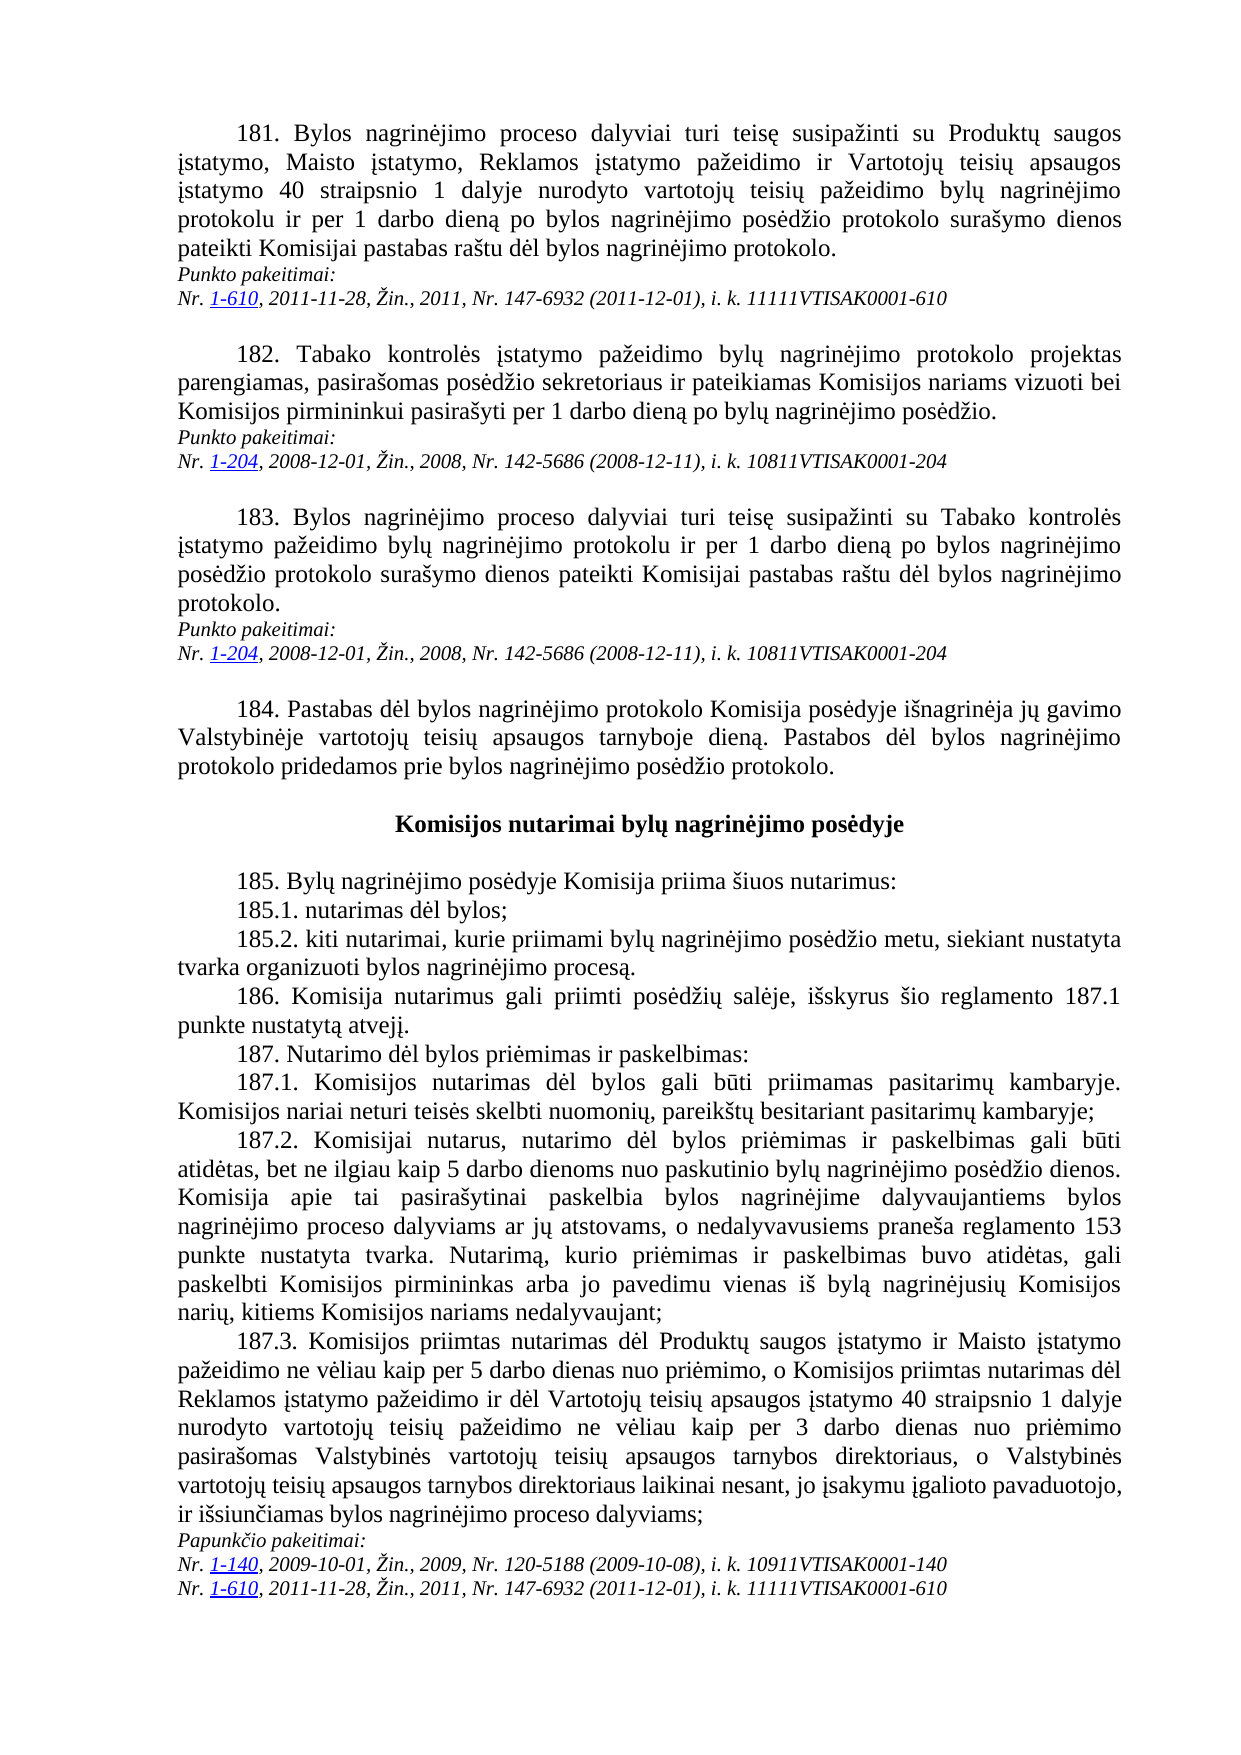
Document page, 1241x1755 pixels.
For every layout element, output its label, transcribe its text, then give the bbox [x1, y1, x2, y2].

text Nr. 1-204, 2008-12-01, Žin., 2008, Nr. 142-5686 (2008-12-11), i. k. 10811VTISAK0001-204 [177, 641, 1122, 665]
text Komisijos nutarimai bylų nagrinėjimo posėdyje [177, 809, 1122, 837]
text Nr. 1-140, 2009-10-01, Žin., 2009, Nr. 120-5188 (2009-10-08), i. k. 10911VTISAK0001-140 [177, 1552, 1122, 1576]
text Punkto pakeitimai: [177, 262, 1122, 286]
text 187.1. Komisijos nutarimas dėl bylos gali būti priimamas pasitarimų kambaryje. Komisijos nariai neturi teisės skelbti nuomonių, pareikštų besitariant pasitarimų kambaryje; [177, 1067, 1122, 1125]
text 185.1. nutarimas dėl bylos; [177, 895, 1122, 924]
text Punkto pakeitimai: [177, 425, 1122, 449]
text 187.2. Komisijai nutarus, nutarimo dėl bylos priėmimas ir paskelbimas gali būti atidėtas, bet ne ilgiau kaip 5 darbo dienoms nuo paskutinio bylų nagrinėjimo posėdžio dienos. Komisija apie tai pasirašytinai paskelbia bylos nagrinėjime dalyvaujantiems bylos nagrinėjimo proceso dalyviams ar jų atstovams, o nedalyvavusiems praneša reglamento 153 punkte nustatyta tvarka. Nutarimą, kurio priėmimas ir paskelbimas buvo atidėtas, gali paskelbti Komisijos pirmininkas arba jo pavedimu vienas iš bylą nagrinėjusių Komisijos narių, kitiems Komisijos nariams nedalyvaujant; [177, 1125, 1122, 1326]
text Nr. 1-610, 2011-11-28, Žin., 2011, Nr. 147-6932 (2011-12-01), i. k. 11111VTISAK0001-610 [177, 286, 1122, 310]
text 183. Bylos nagrinėjimo proceso dalyviai turi teisę susipažinti su Tabako kontrolės įstatymo pažeidimo bylų nagrinėjimo protokolu ir per 1 darbo dieną po bylos nagrinėjimo posėdžio protokolo surašymo dienos pateikti Komisijai pastabas raštu dėl bylos nagrinėjimo protokolo. [177, 502, 1122, 617]
text Nr. 1-610, 2011-11-28, Žin., 2011, Nr. 147-6932 (2011-12-01), i. k. 11111VTISAK0001-610 [177, 1576, 1122, 1600]
text 184. Pastabas dėl bylos nagrinėjimo protokolo Komisija posėdyje išnagrinėja jų gavimo Valstybinėje vartotojų teisių apsaugos tarnyboje dieną. Pastabos dėl bylos nagrinėjimo protokolo pridedamos prie bylos nagrinėjimo posėdžio protokolo. [177, 694, 1122, 780]
text 187.3. Komisijos priimtas nutarimas dėl Produktų saugos įstatymo ir Maisto įstatymo pažeidimo ne vėliau kaip per 5 darbo dienas nuo priėmimo, o Komisijos priimtas nutarimas dėl Reklamos įstatymo pažeidimo ir dėl Vartotojų teisių apsaugos įstatymo 40 straipsnio 1 dalyje nurodyto vartotojų teisių pažeidimo ne vėliau kaip per 3 darbo dienas nuo priėmimo pasirašomas Valstybinės vartotojų teisių apsaugos tarnybos direktoriaus, o Valstybinės vartotojų teisių apsaugos tarnybos direktoriaus laikinai nesant, jo įsakymu įgalioto pavaduotojo, ir išsiunčiamas bylos nagrinėjimo proceso dalyviams; [177, 1326, 1122, 1527]
text 185. Bylų nagrinėjimo posėdyje Komisija priima šiuos nutarimus: [177, 866, 1122, 895]
text Nr. 1-204, 2008-12-01, Žin., 2008, Nr. 142-5686 (2008-12-11), i. k. 10811VTISAK0001-204 [177, 449, 1122, 473]
text Punkto pakeitimai: [177, 617, 1122, 641]
text 186. Komisija nutarimus gali priimti posėdžių salėje, išskyrus šio reglamento 187.1 punkte nustatytą atvejį. [177, 981, 1122, 1039]
text 181. Bylos nagrinėjimo proceso dalyviai turi teisę susipažinti su Produktų saugos įstatymo, Maisto įstatymo, Reklamos įstatymo pažeidimo ir Vartotojų teisių apsaugos įstatymo 40 straipsnio 1 dalyje nurodyto vartotojų teisių pažeidimo bylų nagrinėjimo protokolu ir per 1 darbo dieną po bylos nagrinėjimo posėdžio protokolo surašymo dienos pateikti Komisijai pastabas raštu dėl bylos nagrinėjimo protokolo. [177, 118, 1122, 262]
text 187. Nutarimo dėl bylos priėmimas ir paskelbimas: [177, 1039, 1122, 1067]
text 182. Tabako kontrolės įstatymo pažeidimo bylų nagrinėjimo protokolo projektas parengiamas, pasirašomas posėdžio sekretoriaus ir pateikiamas Komisijos nariams vizuoti bei Komisijos pirmininkui pasirašyti per 1 darbo dieną po bylų nagrinėjimo posėdžio. [177, 339, 1122, 425]
text 185.2. kiti nutarimai, kurie priimami bylų nagrinėjimo posėdžio metu, siekiant nustatyta tvarka organizuoti bylos nagrinėjimo procesą. [177, 924, 1122, 981]
text Papunkčio pakeitimai: [177, 1527, 1122, 1552]
